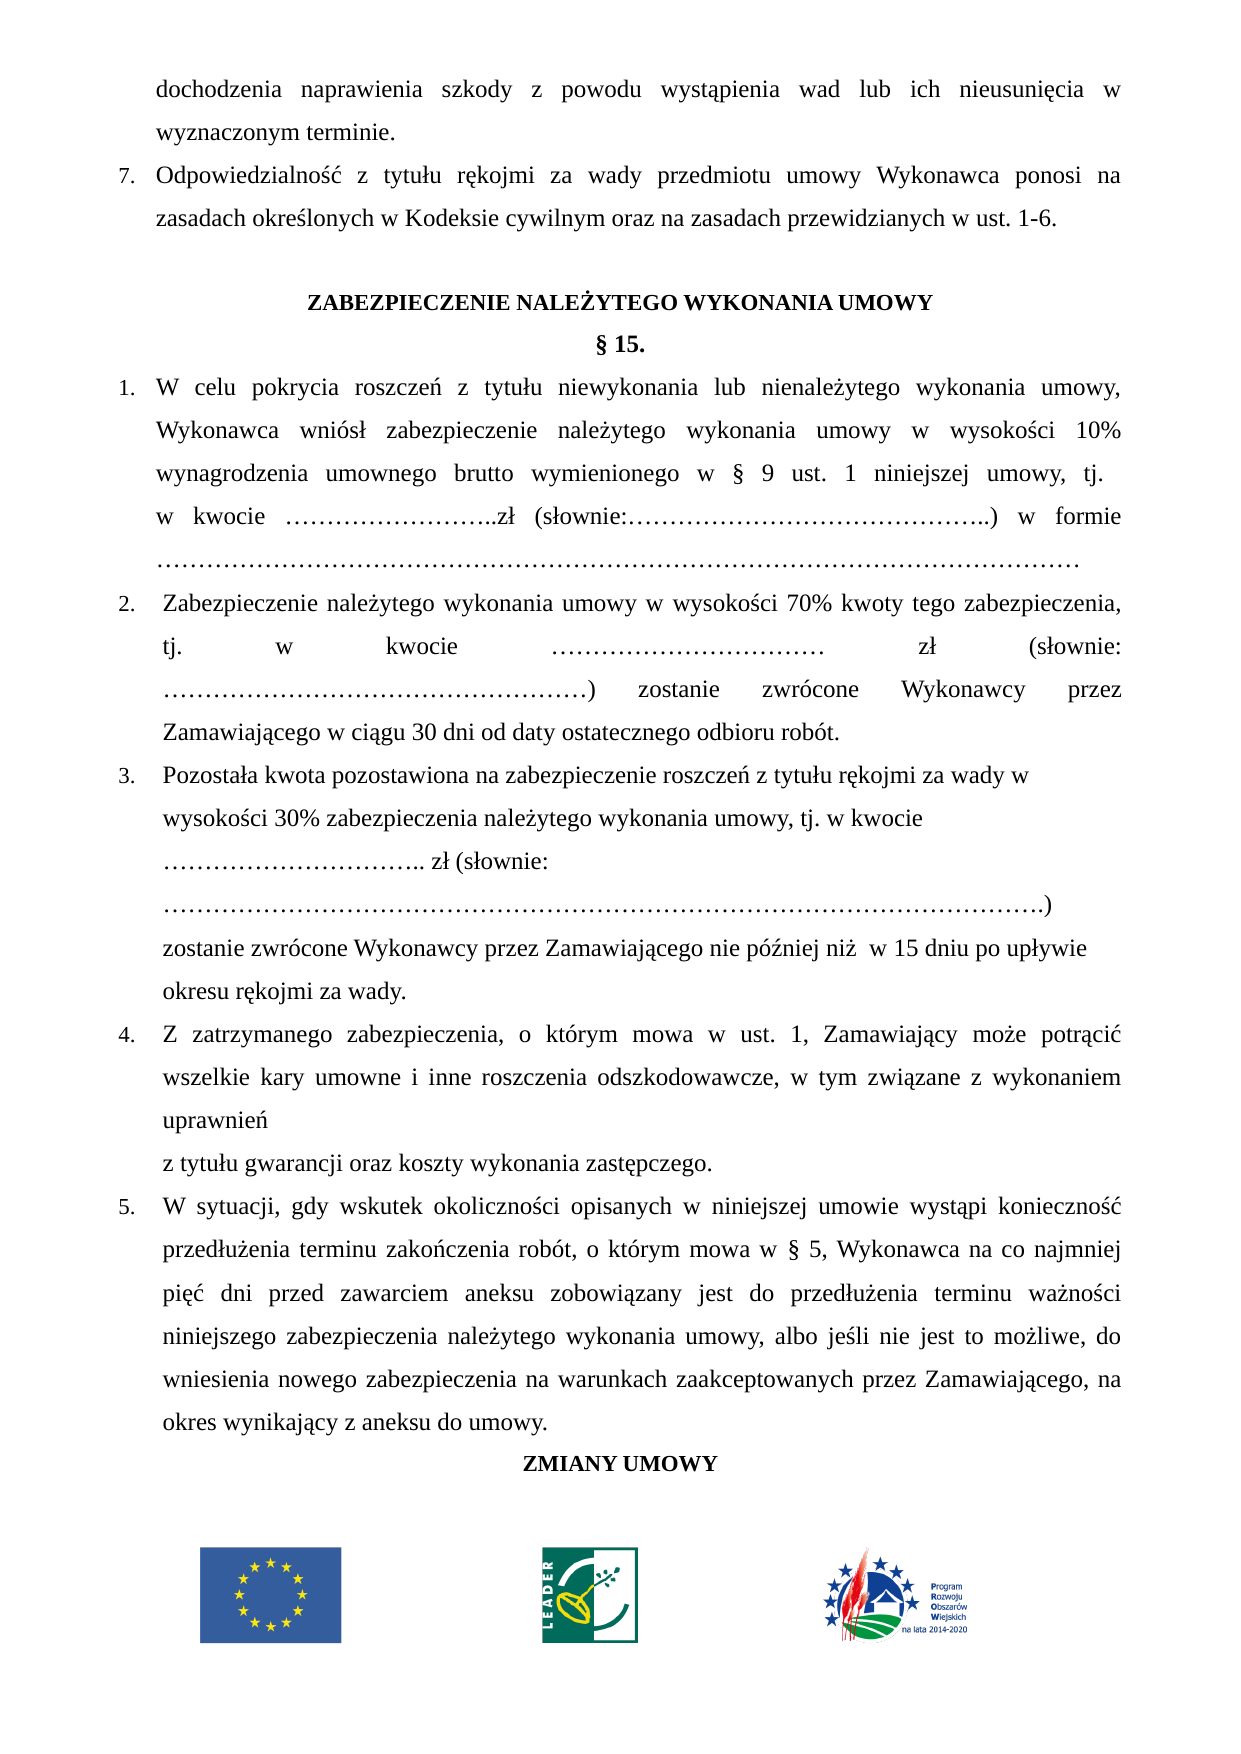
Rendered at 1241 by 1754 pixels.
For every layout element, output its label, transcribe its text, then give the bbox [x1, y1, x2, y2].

list W celu pokrycia roszczeń z tytułu niewykonania lub nienależytego wykonania umowy, Wykonawca wniósł zabezpieczenie należytego wykonania umowy w wysokości 10% wynagrodzenia umownego brutto wymienionego w § 9 ust. 1 niniejszej umowy, tj. w kwocie ……………………..zł (słownie:……………………………………..) w formie ………………………………………………………………………………………………… [118, 372, 1122, 573]
list W sytuacji, gdy wskutek okoliczności opisanych w niniejszej umowie wystąpi konieczność przedłużenia terminu zakończenia robót, o którym mowa w § 5, Wykonawca na co najmniej pięć dni przed zawarciem aneksu zobowiązany jest do przedłużenia terminu ważności niniejszego zabezpieczenia należytego wykonania umowy, albo jeśli nie jest to możliwe, do wniesienia nowego zabezpieczenia na warunkach zaakceptowanych przez Zamawiającego, na okres wynikający z aneksu do umowy. [118, 1191, 1122, 1436]
text § 15. [118, 329, 1122, 358]
list Odpowiedzialność z tytułu rękojmi za wady przedmiotu umowy Wykonawca ponosi na zasadach określonych w Kodeksie cywilnym oraz na zasadach przewidzianych w ust. 1-6. [118, 160, 1122, 232]
text ZMIANY UMOWY [118, 1450, 1122, 1476]
list Zabezpieczenie należytego wykonania umowy w wysokości 70% kwoty tego zabezpieczenia, tj. w kwocie …………………………… zł (słownie: ……………………………………………) zostanie zwrócone Wykonawcy przez Zamawiającego w ciągu 30 dni od daty ostatecznego odbioru robót. [118, 588, 1122, 746]
text ZABEZPIECZENIE NALEŻYTEGO WYKONANIA UMOWY [118, 289, 1122, 316]
list Z zatrzymanego zabezpieczenia, o którym mowa w ust. 1, Zamawiający może potrącić wszelkie kary umowne i inne roszczenia odszkodowawcze, w tym związane z wykonaniem uprawnień z tytułu gwarancji oraz koszty wykonania zastępczego. [118, 1019, 1122, 1177]
list Pozostała kwota pozostawiona na zabezpieczenie roszczeń z tytułu rękojmi za wady w wysokości 30% zabezpieczenia należytego wykonania umowy, tj. w kwocie ………………………….. zł (słownie: …………………………………………………………………………………………….) zostanie zwrócone Wykonawcy przez Zamawiającego nie później niż w 15 dniu po upływie okresu rękojmi za wady. [118, 760, 1122, 1004]
list dochodzenia naprawienia szkody z powodu wystąpienia wad lub ich nieusunięcia w wyznaczonym terminie. [118, 74, 1122, 146]
